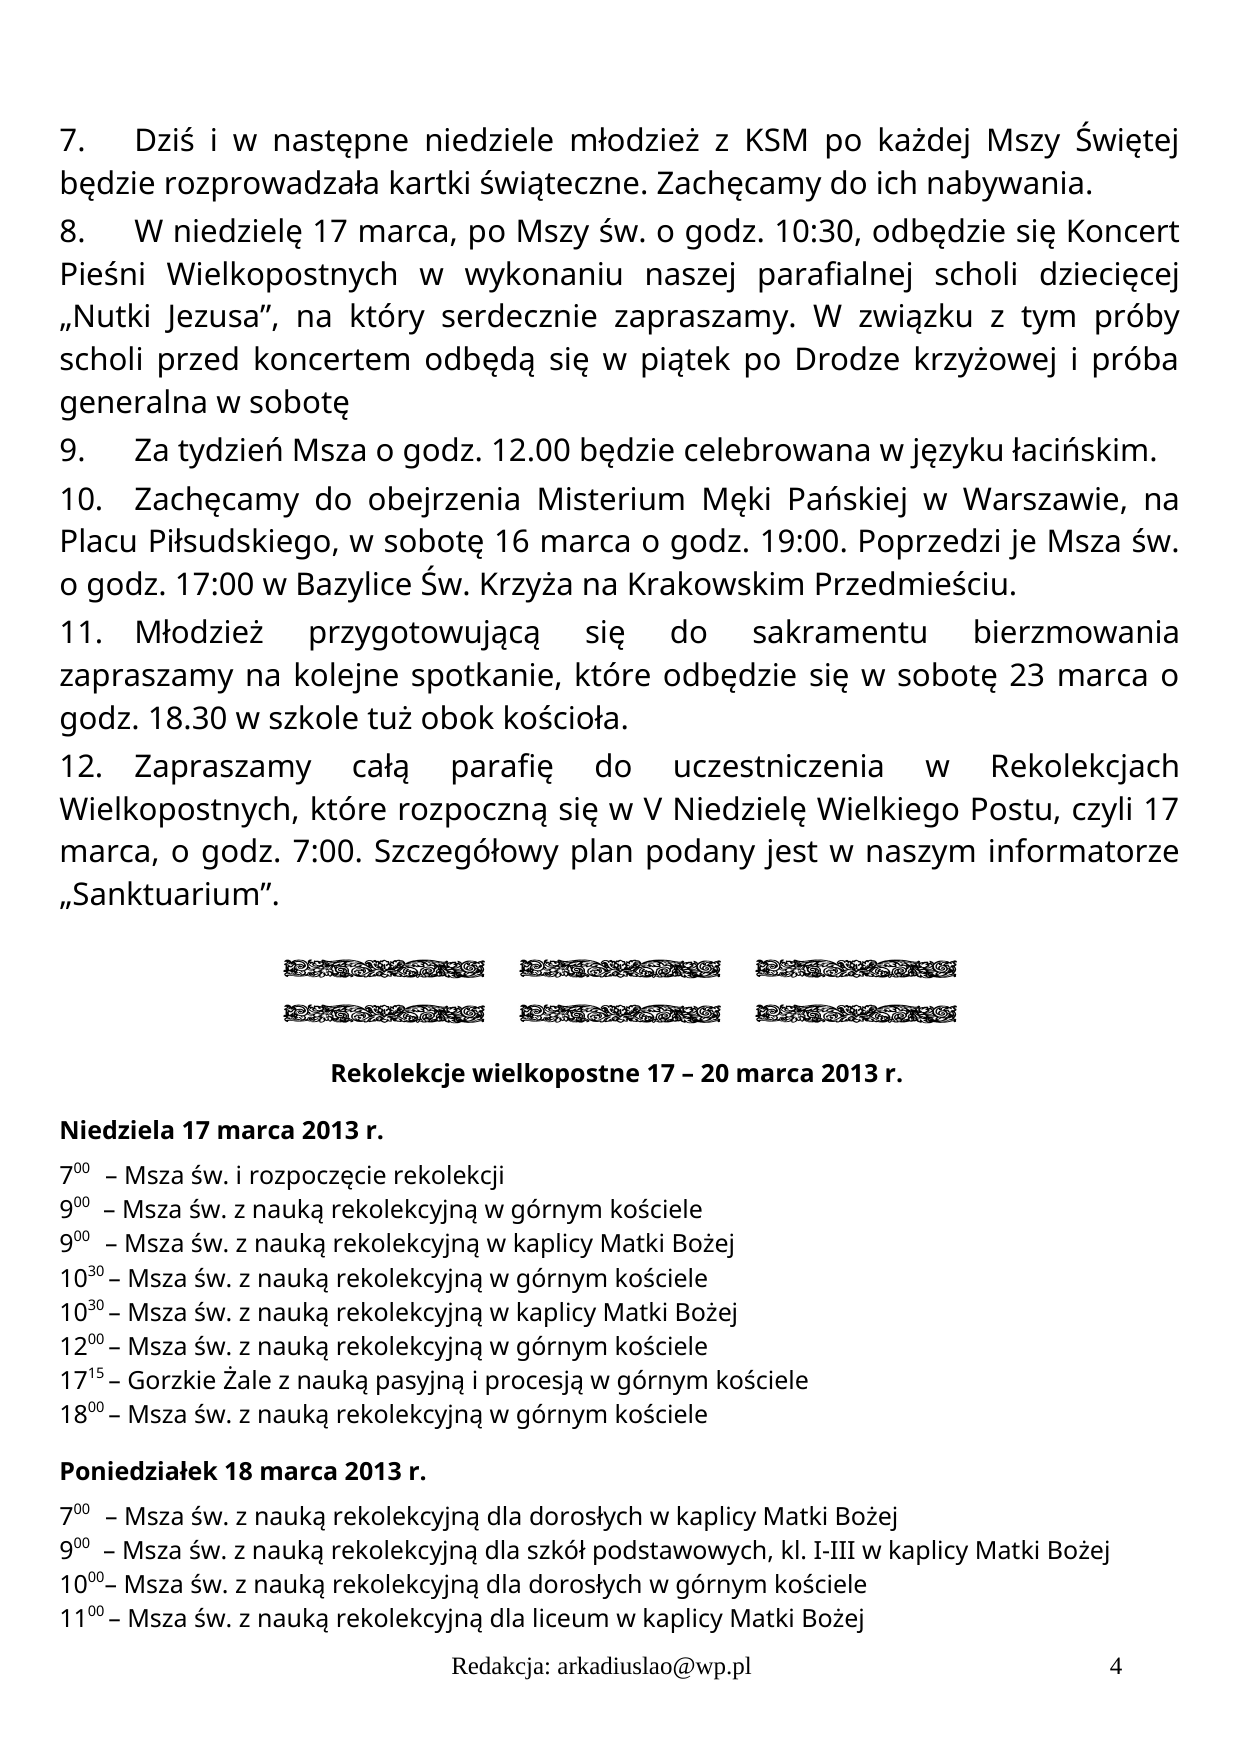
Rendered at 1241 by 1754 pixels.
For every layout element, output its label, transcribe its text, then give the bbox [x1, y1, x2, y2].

text 900 – Msza św. z nauką rekolekcyjną dla szkół podstawowych, kl. I-III w kaplicy Matki Bożej [59, 1533, 1181, 1567]
text 700 – Msza św. z nauką rekolekcyjną dla dorosłych w kaplicy Matki Bożej [59, 1499, 1181, 1533]
list Dziś i w następne niedziele młodzież z KSM po każdej Mszy Świętej będzie rozprowadzała kartki świąteczne. Zachęcamy do ich nabywania. [59, 118, 1181, 203]
list Zapraszamy całą parafię do uczestniczenia w Rekolekcjach Wielkopostnych, które rozpoczną się w V Niedzielę Wielkiego Postu, czyli 17 marca, o godz. 7:00. Szczegółowy plan podany jest w naszym informatorze „Sanktuarium”. [59, 744, 1181, 915]
text 700 – Msza św. i rozpoczęcie rekolekcji [59, 1158, 1181, 1192]
text Niedziela 17 marca 2013 r. [59, 1113, 1181, 1147]
picture [754, 1003, 958, 1024]
text 1030 – Msza św. z nauką rekolekcyjną w górnym kościele [59, 1260, 1181, 1294]
text 1715 – Gorzkie Żale z nauką pasyjną i procesją w górnym kościele [59, 1362, 1181, 1396]
list W niedzielę 17 marca, po Mszy św. o godz. 10:30, odbędzie się Koncert Pieśni Wielkopostnych w wykonaniu naszej parafialnej scholi dziecięcej „Nutki Jezusa”, na który serdecznie zapraszamy. W związku z tym próby scholi przed koncertem odbędą się w piątek po Drodze krzyżowej i próba generalna w sobotę [59, 209, 1181, 422]
list Za tydzień Msza o godz. 12.00 będzie celebrowana w języku łacińskim. [59, 428, 1181, 471]
text Poniedziałek 18 marca 2013 r. [59, 1453, 1181, 1487]
text 900 – Msza św. z nauką rekolekcyjną w kaplicy Matki Bożej [59, 1226, 1181, 1260]
text 1100 – Msza św. z nauką rekolekcyjną dla liceum w kaplicy Matki Bożej [59, 1601, 1181, 1635]
text 900 – Msza św. z nauką rekolekcyjną w górnym kościele [59, 1192, 1181, 1226]
list Młodzież przygotowującą się do sakramentu bierzmowania zapraszamy na kolejne spotkanie, które odbędzie się w sobotę 23 marca o godz. 18.30 w szkole tuż obok kościoła. [59, 611, 1181, 738]
text 1000– Msza św. z nauką rekolekcyjną dla dorosłych w górnym kościele [59, 1567, 1181, 1601]
text 1200 – Msza św. z nauką rekolekcyjną w górnym kościele [59, 1328, 1181, 1362]
picture [282, 1003, 486, 1024]
picture [282, 958, 486, 979]
list Zachęcamy do obejrzenia Misterium Męki Pańskiej w Warszawie, na Placu Piłsudskiego, w sobotę 16 marca o godz. 19:00. Poprzedzi je Msza św. o godz. 17:00 w Bazylice Św. Krzyża na Krakowskim Przedmieściu. [59, 477, 1181, 604]
picture [518, 958, 722, 979]
text Rekolekcje wielkopostne 17 – 20 marca 2013 r. [59, 1056, 1181, 1090]
text 1030 – Msza św. z nauką rekolekcyjną w kaplicy Matki Bożej [59, 1294, 1181, 1328]
picture [518, 1003, 722, 1024]
picture [754, 958, 958, 979]
text 1800 – Msza św. z nauką rekolekcyjną w górnym kościele [59, 1396, 1181, 1431]
